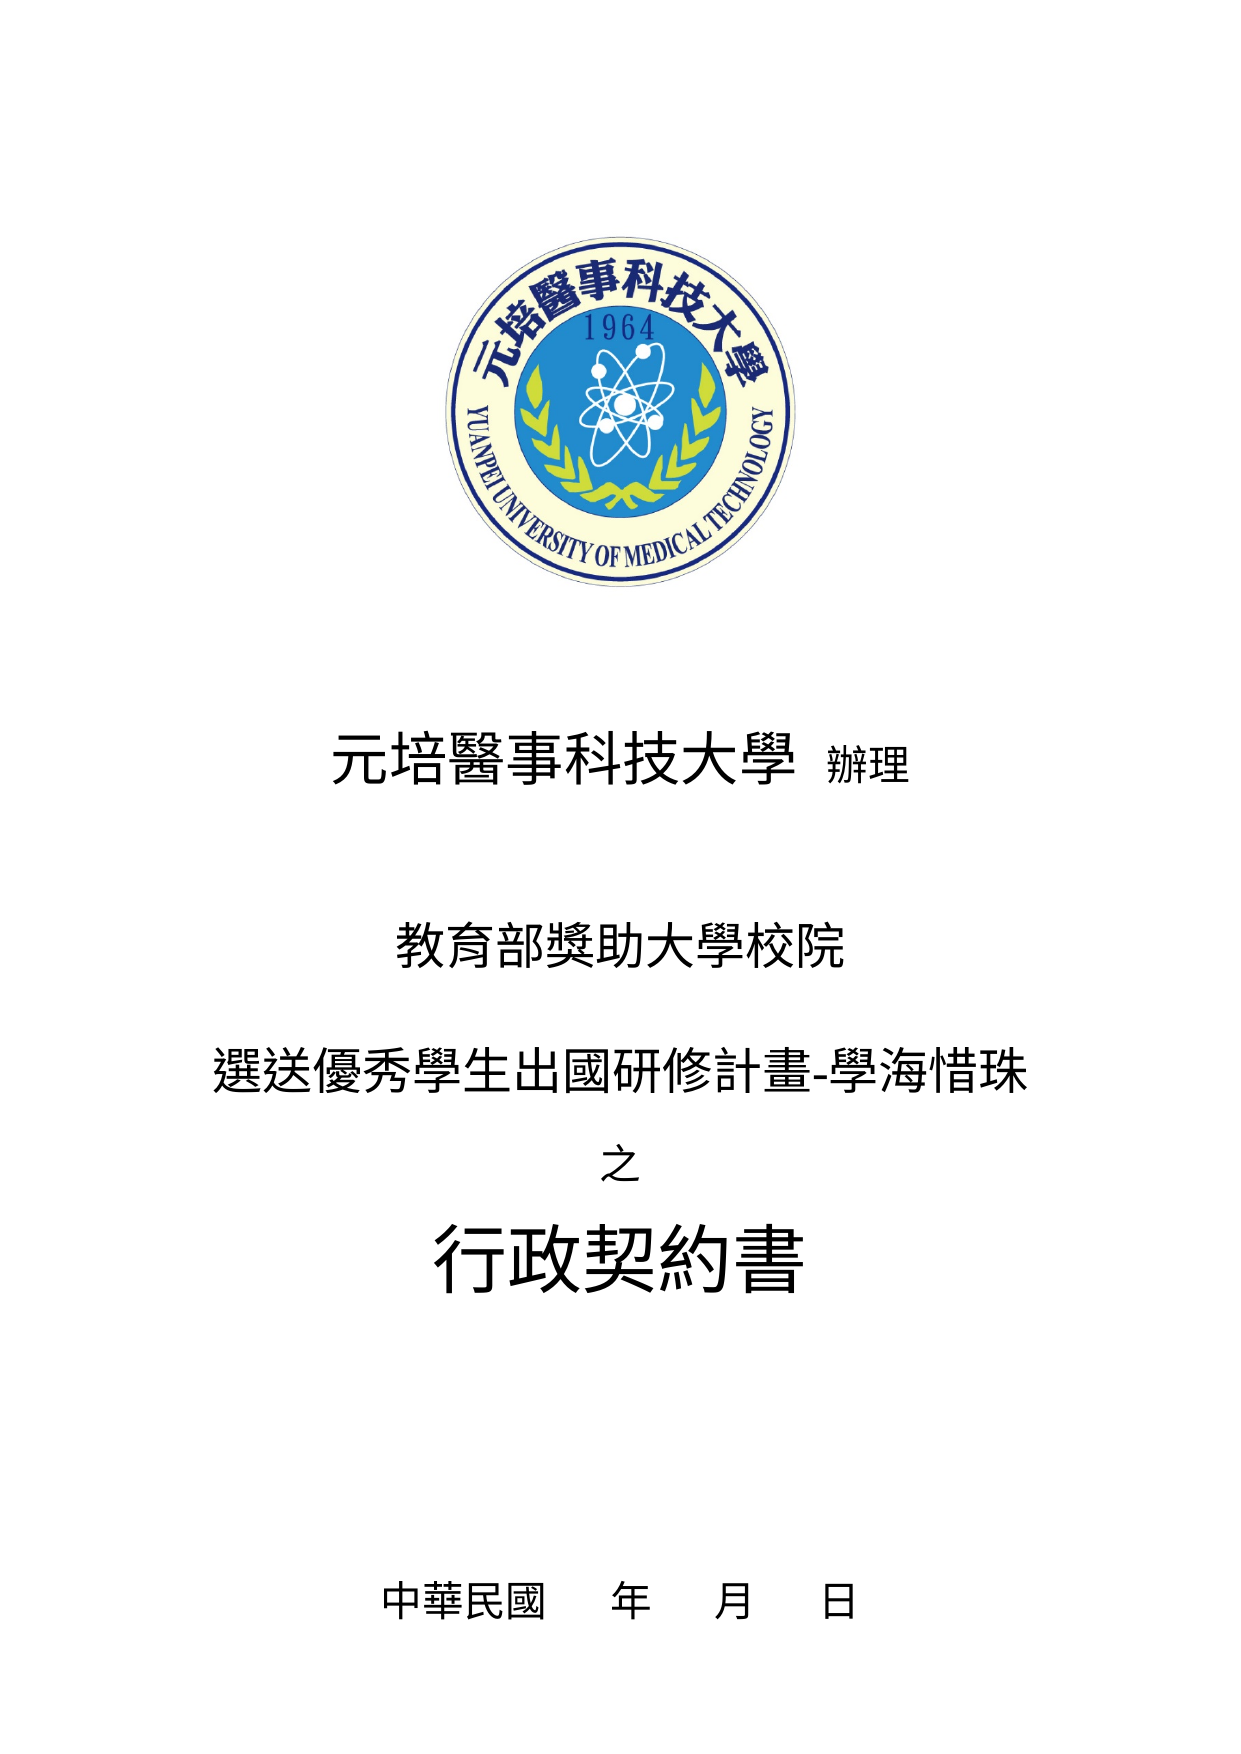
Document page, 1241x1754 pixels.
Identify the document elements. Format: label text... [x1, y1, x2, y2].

text 之 [187, 1119, 1053, 1182]
text 選送優秀學生出國研修計畫-學海惜珠 [187, 994, 1053, 1119]
text 元培醫事科技大學 辦理 [187, 682, 1053, 807]
text 教育部獎助大學校院 [187, 869, 1053, 994]
text 中華民國 年 月 日 [187, 1557, 1053, 1619]
text 行政契約書 [187, 1182, 1053, 1307]
